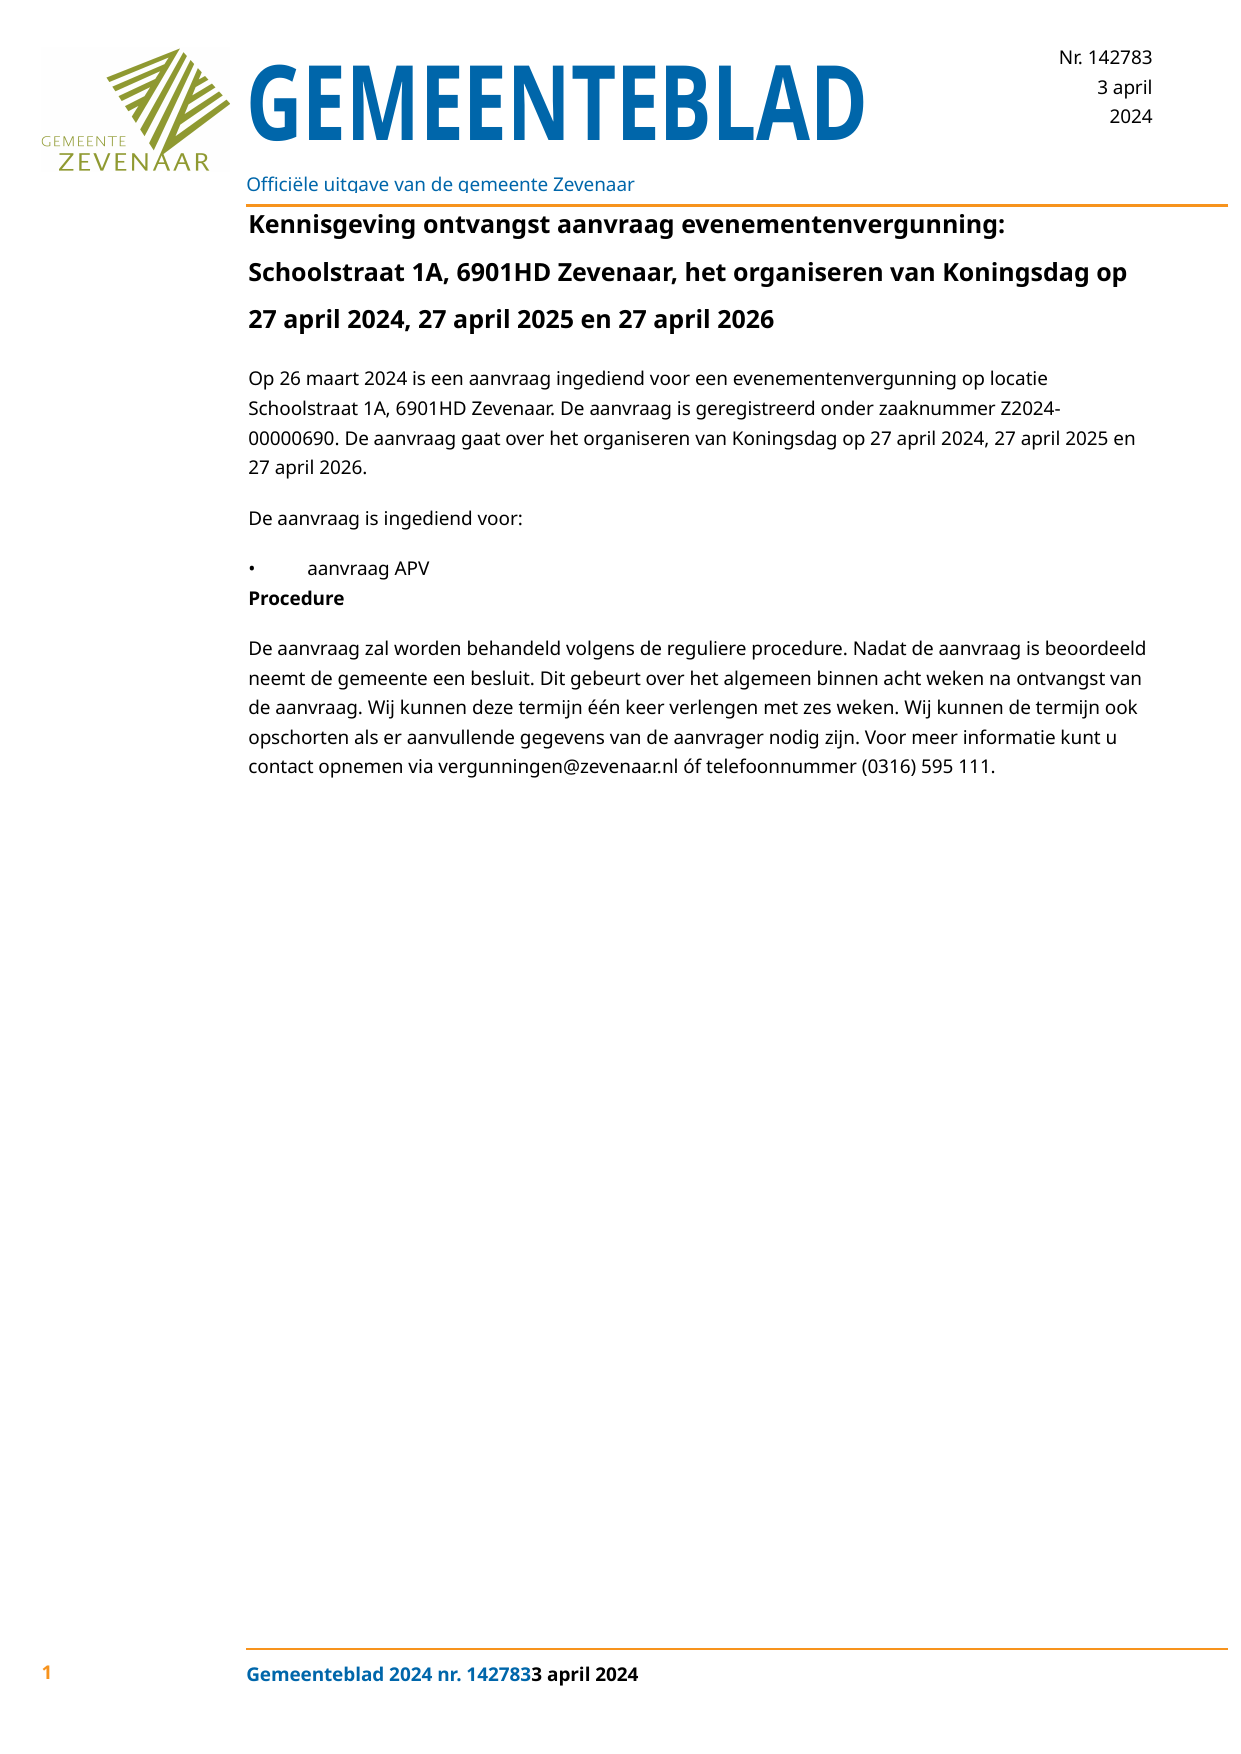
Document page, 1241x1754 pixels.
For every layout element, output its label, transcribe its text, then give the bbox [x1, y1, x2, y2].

picture [41, 47, 231, 172]
text Kennisgeving ontvangst aanvraag evenementenvergunning: Schoolstraat 1A, 6901HD Zevenaar, het organiseren van Koningsdag op 27 april 2024, 27 april 2025 en 27 april 2026 [248, 207, 1152, 336]
text Procedure [248, 585, 1152, 610]
text Op 26 maart 2024 is een aanvraag ingediend voor een evenementenvergunning op locatie Schoolstraat 1A, 6901HD Zevenaar. De aanvraag is geregistreerd onder zaaknummer Z2024-00000690. De aanvraag gaat over het organiseren van Koningsdag op 27 april 2024, 27 april 2025 en 27 april 2026. [248, 366, 1152, 480]
text De aanvraag is ingediend voor: [248, 505, 1152, 530]
list aanvraag APV [248, 555, 1152, 581]
text De aanvraag zal worden behandeld volgens de reguliere procedure. Nadat de aanvraag is beoordeeld neemt de gemeente een besluit. Dit gebeurt over het algemeen binnen acht weken na ontvangst van de aanvraag. Wij kunnen deze termijn één keer verlengen met zes weken. Wij kunnen de termijn ook opschorten als er aanvullende gegevens van de aanvrager nodig zijn. Voor meer informatie kunt u contact opnemen via vergunningen@zevenaar.nl óf telefoonnummer (0316) 595 111. [248, 635, 1152, 779]
